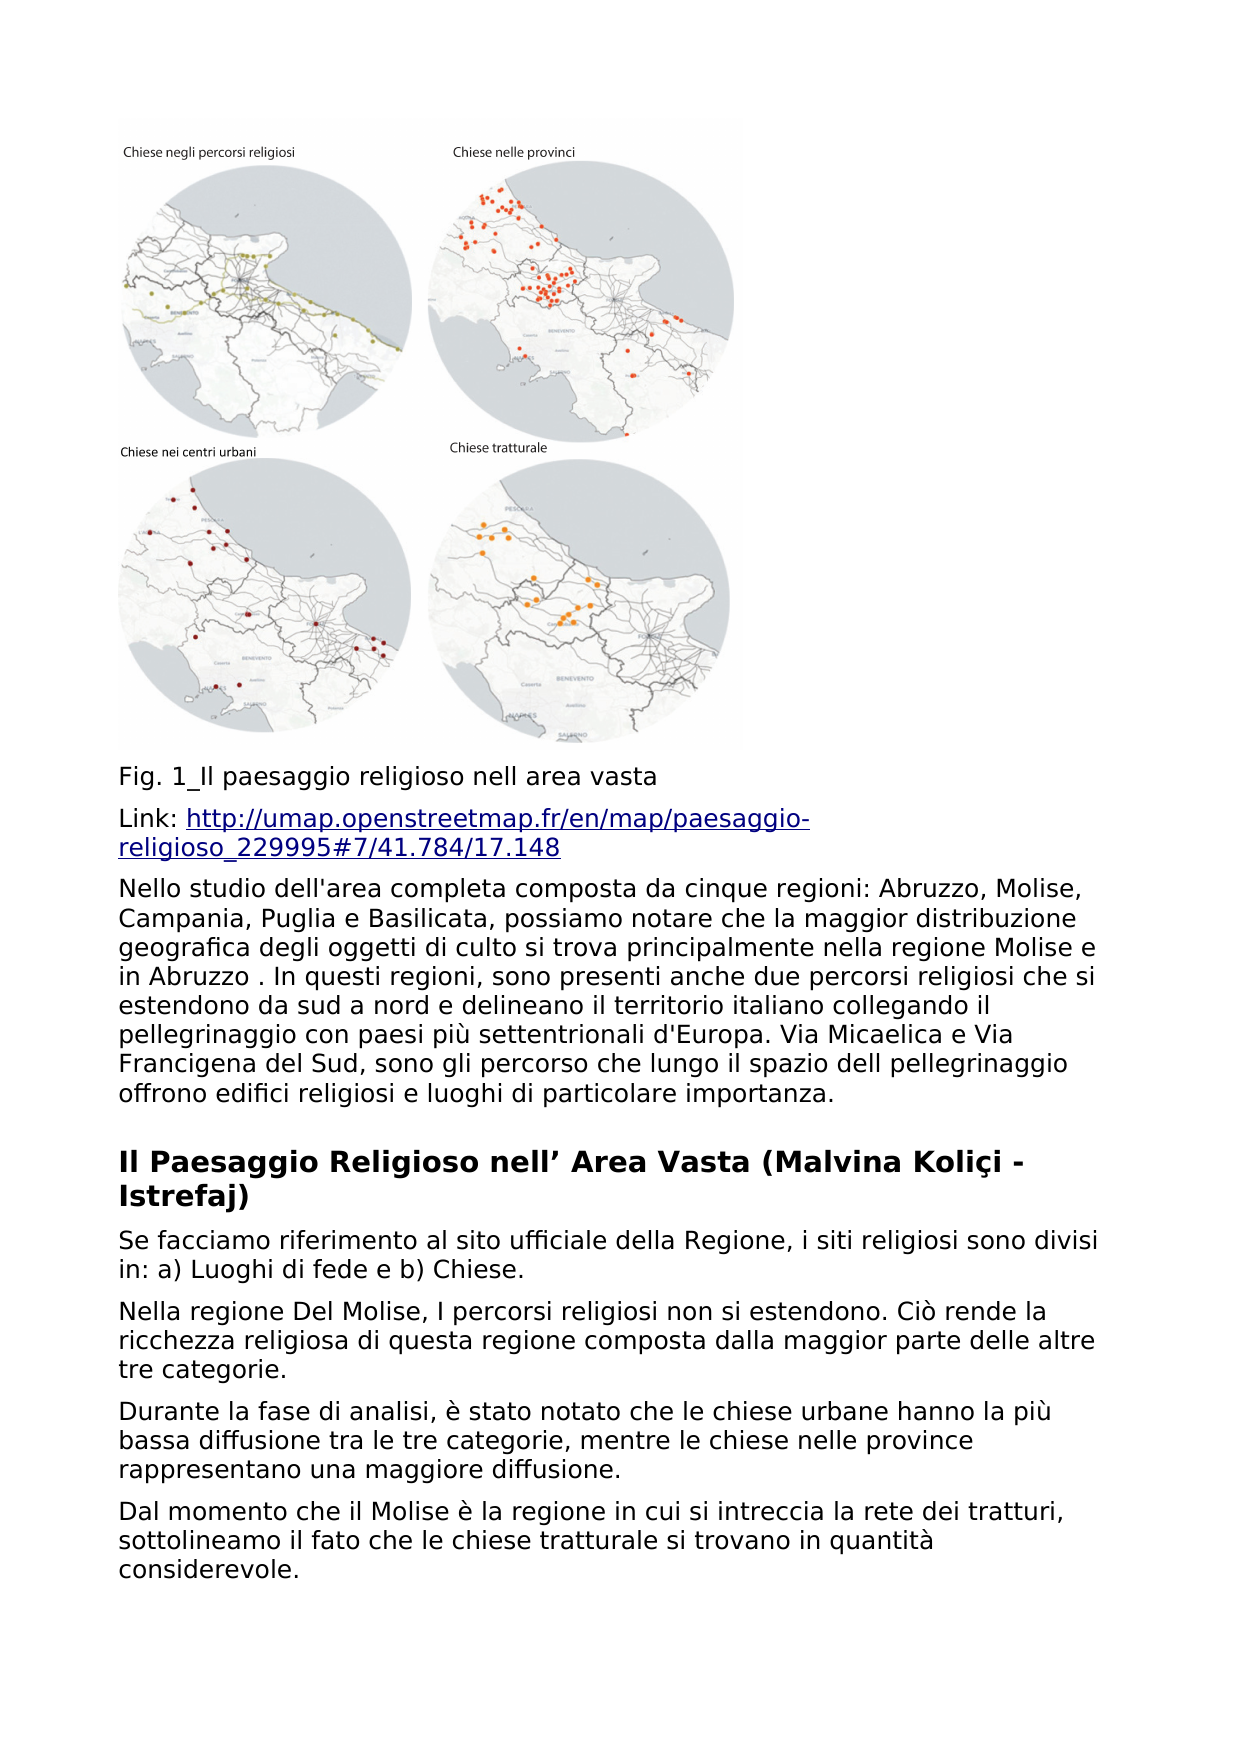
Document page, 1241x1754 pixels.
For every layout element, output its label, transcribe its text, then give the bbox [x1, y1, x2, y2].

text Fig. 1_Il paesaggio religioso nell area vasta [118, 762, 1122, 791]
text Dal momento che il Molise è la regione in cui si intreccia la rete dei tratturi, sottolineamo il fato che le chiese tratturale si trovano in quantità considerevole. [118, 1497, 1122, 1584]
text Nello studio dell'area completa composta da cinque regioni: Abruzzo, Molise, Campania, Puglia e Basilicata, possiamo notare che la maggior distribuzione geografica degli oggetti di culto si trova principalmente nella regione Molise e in Abruzzo . In questi regioni, sono presenti anche due percorsi religiosi che si estendono da sud a nord e delineano il territorio italiano collegando il pellegrinaggio con paesi più settentrionali d'Europa. Via Micaelica e Via Francigena del Sud, sono gli percorso che lungo il spazio dell pellegrinaggio offrono edifici religiosi e luoghi di particolare importanza. [118, 875, 1122, 1108]
picture [118, 118, 744, 750]
text Link: http://umap.openstreetmap.fr/en/map/paesaggio-religioso_229995#7/41.784/17.148 [118, 804, 1122, 862]
text Nella regione Del Molise, I percorsi religiosi non si estendono. Ciò rende la ricchezza religiosa di questa regione composta dalla maggior parte delle altre tre categorie. [118, 1297, 1122, 1384]
text Se facciamo riferimento al sito ufficiale della Regione, i siti religiosi sono divisi in: a) Luoghi di fede e b) Chiese. [118, 1226, 1122, 1284]
text Durante la fase di analisi, è stato notato che le chiese urbane hanno la più bassa diffusione tra le tre categorie, mentre le chiese nelle province rappresentano una maggiore diffusione. [118, 1397, 1122, 1484]
subtitle Il Paesaggio Religioso nell’ Area Vasta (Malvina Koliçi - Istrefaj) [118, 1146, 1122, 1213]
